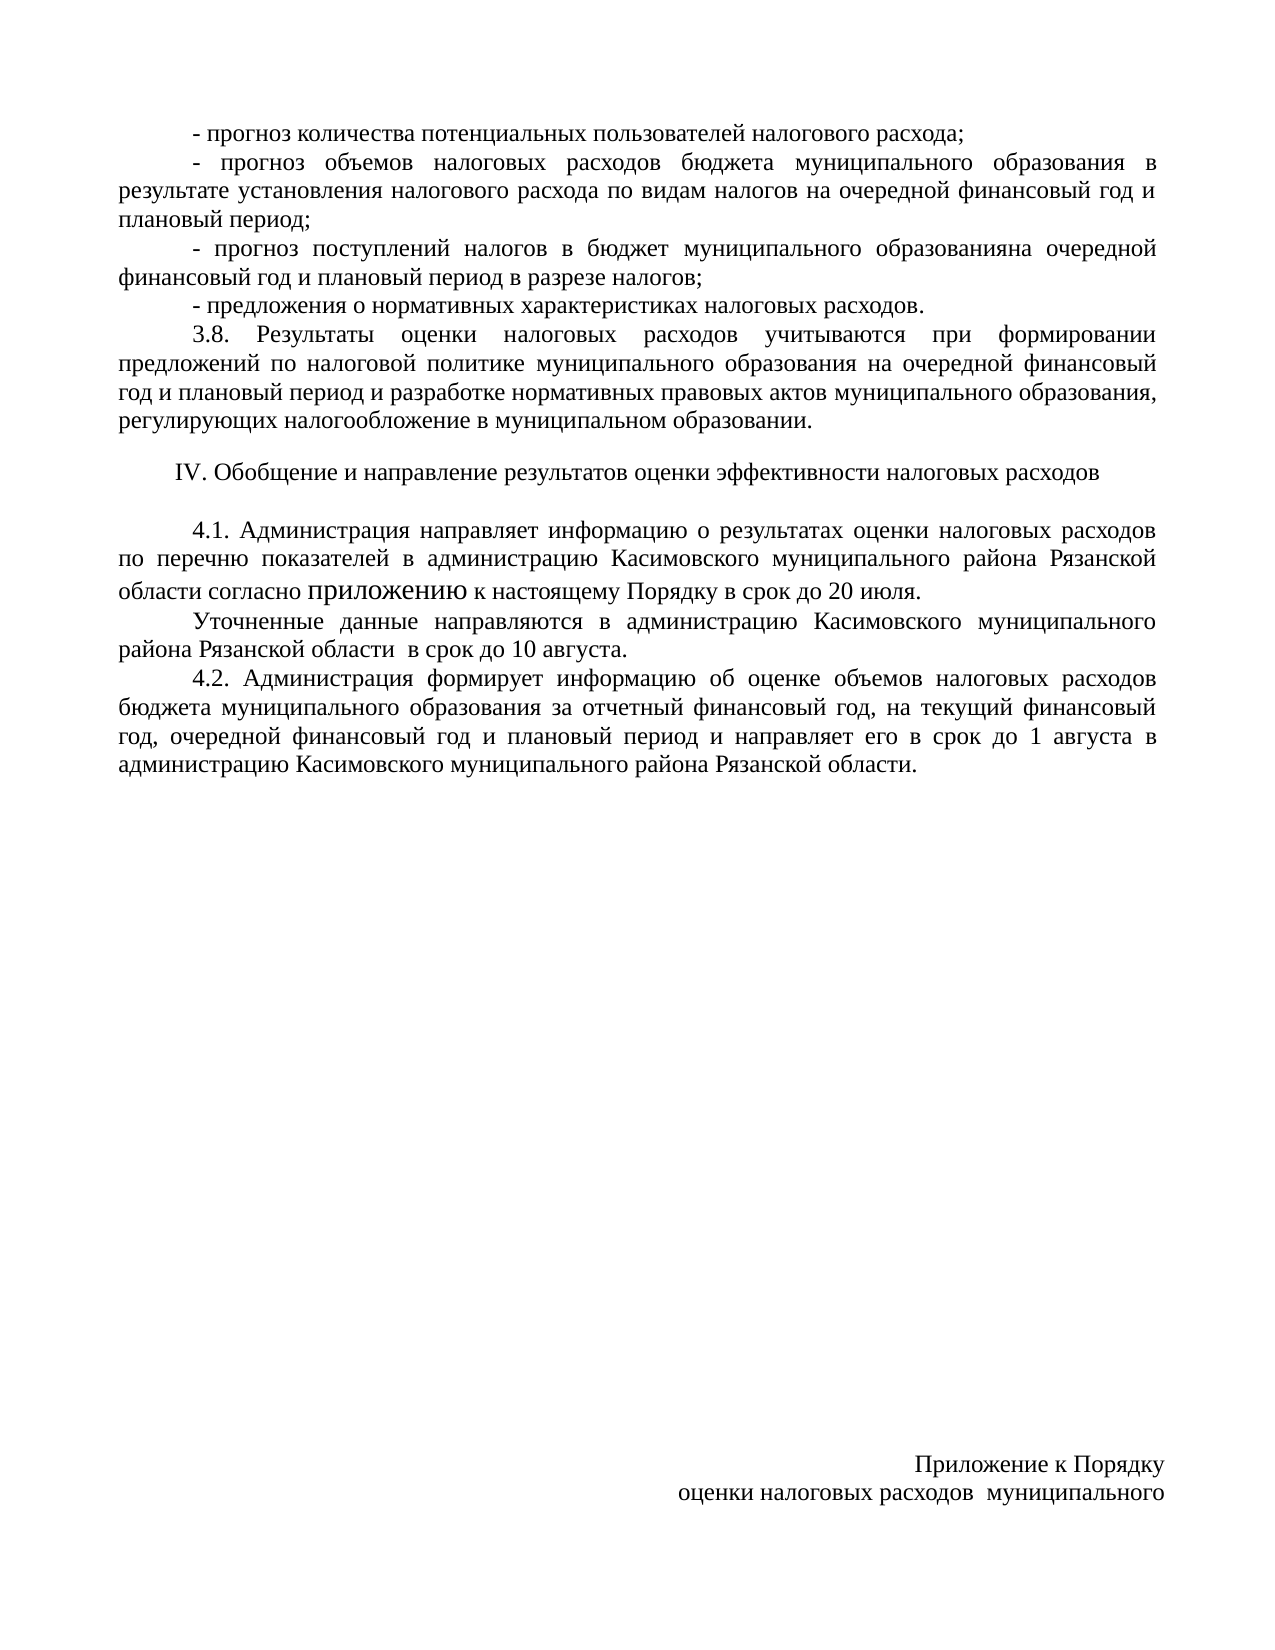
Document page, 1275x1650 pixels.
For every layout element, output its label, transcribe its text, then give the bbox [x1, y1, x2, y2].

table_header [118, 1449, 605, 1506]
text - прогноз объемов налоговых расходов бюджета муниципального образования в результате установления налогового расхода по видам налогов на очередной финансовый год и плановый период; [118, 147, 1157, 233]
text 3.8. Результаты оценки налоговых расходов учитываются при формировании предложений по налоговой политике муниципального образования на очередной финансовый год и плановый период и разработке нормативных правовых актов муниципального образования, регулирующих налогообложение в муниципальном образовании. [118, 319, 1157, 434]
table_header Приложение к Порядку оценки налоговых расходов муниципального [605, 1449, 1176, 1506]
text 4.2. Администрация формирует информацию об оценке объемов налоговых расходов бюджета муниципального образования за отчетный финансовый год, на текущий финансовый год, очередной финансовый год и плановый период и направляет его в срок до 1 августа в администрацию Касимовского муниципального района Рязанской области. [118, 663, 1157, 778]
text - прогноз поступлений налогов в бюджет муниципального образованияна очередной финансовый год и плановый период в разрезе налогов; [118, 233, 1157, 291]
text - прогноз количества потенциальных пользователей налогового расхода; [118, 118, 1157, 147]
text 4.1. Администрация направляет информацию о результатах оценки налоговых расходов по перечню показателей в администрацию Касимовского муниципального района Рязанской области согласно приложению к настоящему Порядку в срок до 20 июля. [118, 515, 1157, 606]
text - предложения о нормативных характеристиках налоговых расходов. [118, 291, 1157, 319]
text IV. Обобщение и направление результатов оценки эффективности налоговых расходов [118, 457, 1157, 486]
text Уточненные данные направляются в администрацию Касимовского муниципального района Рязанской области в срок до 10 августа. [118, 606, 1157, 663]
